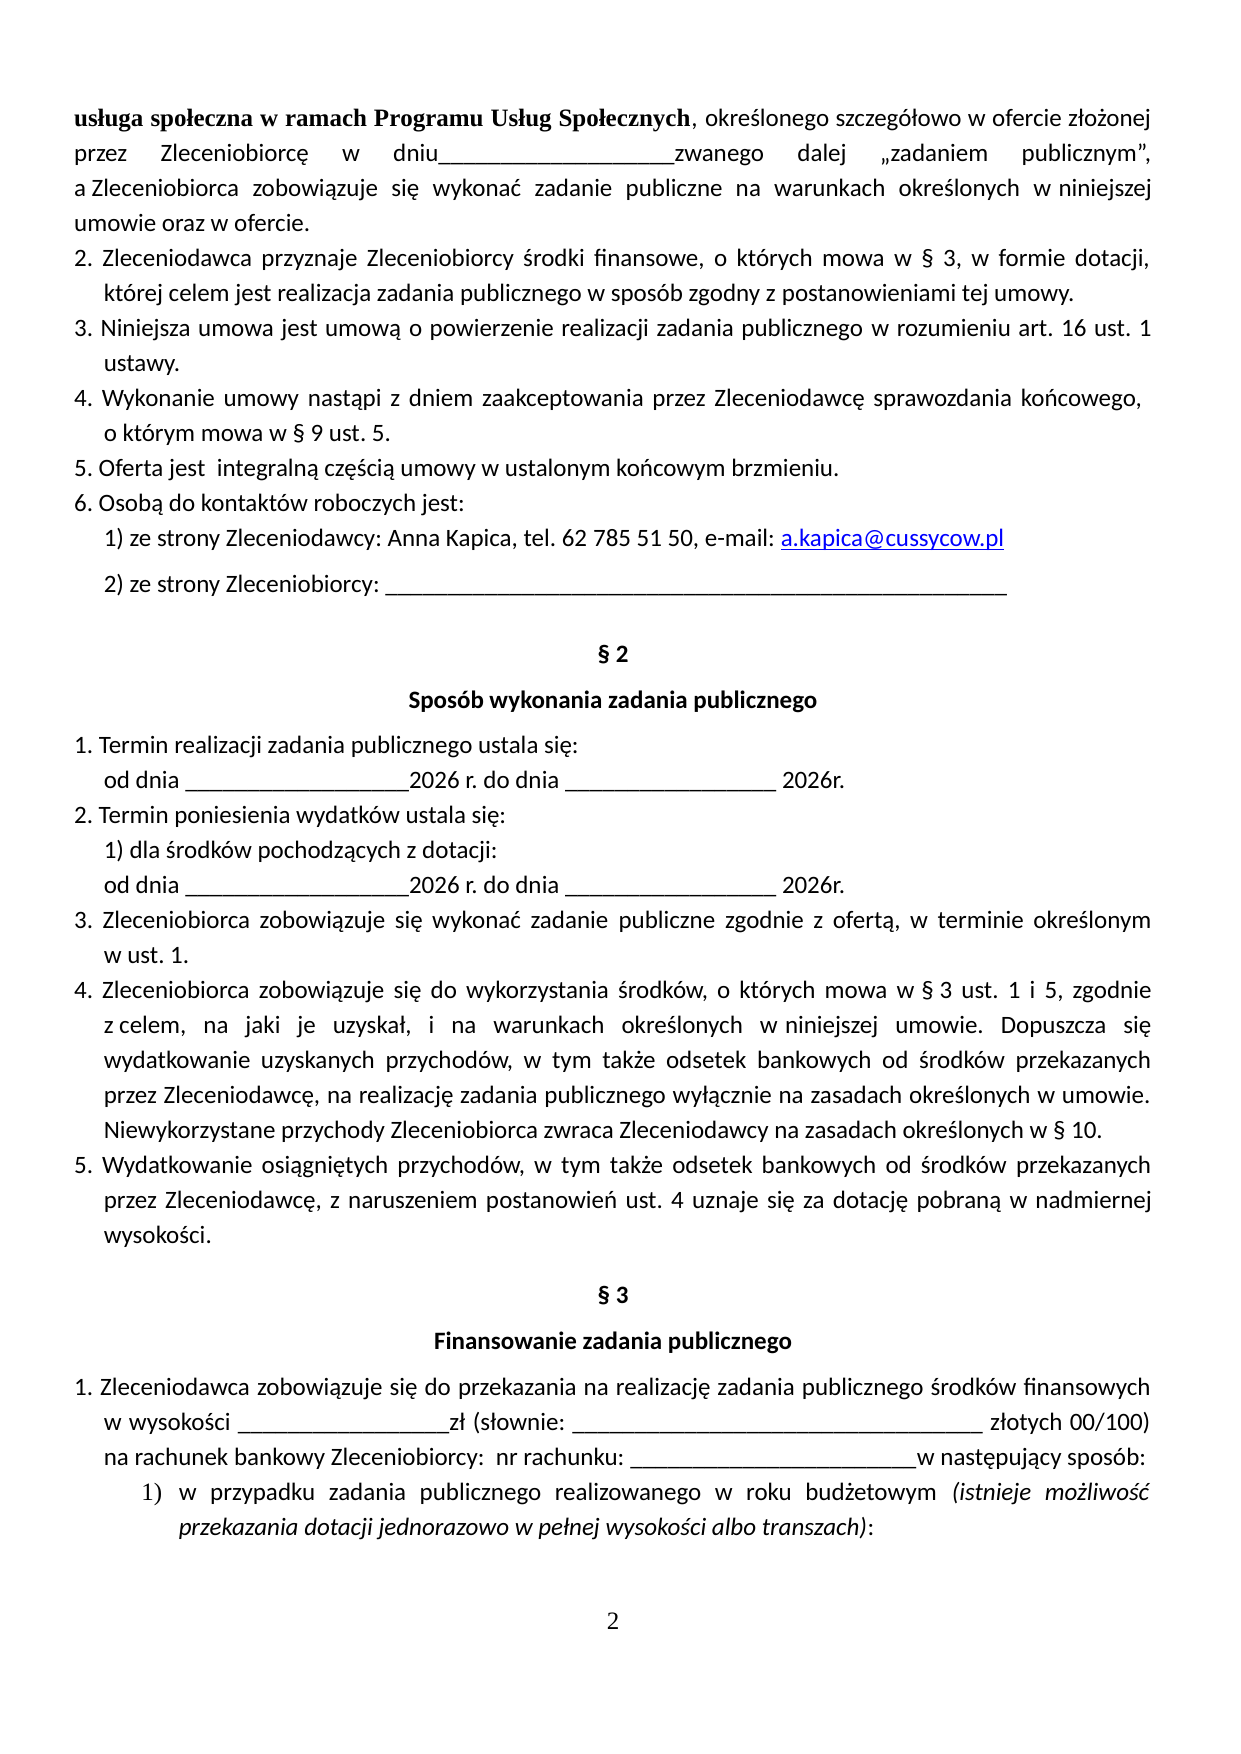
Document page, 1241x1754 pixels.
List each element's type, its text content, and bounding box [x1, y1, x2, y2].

text 1) ze strony Zleceniodawcy: Anna Kapica, tel. 62 785 51 50, e-mail: a.kapica@cussycow.pl [103, 522, 1152, 553]
text 1) dla środków pochodzących z dotacji: [74, 835, 1152, 865]
text Sposób wykonania zadania publicznego [74, 684, 1152, 714]
text od dnia __________________2026 r. do dnia _________________ 2026r. [103, 765, 1152, 795]
text § 2 [74, 638, 1152, 669]
text 3. Niniejsza umowa jest umową o powierzenie realizacji zadania publicznego w rozumieniu art. 16 ust. 1 ustawy. [74, 312, 1152, 378]
text § 3 [74, 1280, 1152, 1310]
text 2) ze strony Zleceniobiorcy: __________________________________________________ [103, 568, 1152, 599]
text 5. Wydatkowanie osiągniętych przychodów, w tym także odsetek bankowych od środków przekazanych przez Zleceniodawcę, z naruszeniem postanowień ust. 4 uznaje się za dotację pobraną w nadmiernej wysokości. [74, 1150, 1152, 1250]
list w przypadku zadania publicznego realizowanego w roku budżetowym (istnieje możliwość przekazania dotacji jednorazowo w pełnej wysokości albo transzach): [141, 1476, 1152, 1542]
text od dnia __________________2026 r. do dnia _________________ 2026r. [103, 870, 1152, 900]
text 6. Osobą do kontaktów roboczych jest: [74, 487, 1152, 518]
text 4. Zleceniobiorca zobowiązuje się do wykorzystania środków, o których mowa w § 3 ust. 1 i 5, zgodnie z celem, na jaki je uzyskał, i na warunkach określonych w niniejszej umowie. Dopuszcza się wydatkowanie uzyskanych przychodów, w tym także odsetek bankowych od środków przekazanych przez Zleceniodawcę, na realizację zadania publicznego wyłącznie na zasadach określonych w umowie. Niewykorzystane przychody Zleceniobiorca zwraca Zleceniodawcy na zasadach określonych w § 10. [74, 975, 1152, 1145]
text 1. Termin realizacji zadania publicznego ustala się: [74, 730, 1152, 760]
text 3. Zleceniobiorca zobowiązuje się wykonać zadanie publiczne zgodnie z ofertą, w terminie określonym w ust. 1. [74, 905, 1152, 970]
text 2. Termin poniesienia wydatków ustala się: [74, 800, 1152, 830]
text 1. Zleceniodawca zobowiązuje się do przekazania na realizację zadania publicznego środków finansowych w wysokości _________________zł (słownie: _________________________________ złotych 00/100) na rachunek bankowy Zleceniobiorcy: nr rachunku: _______________________w następujący sposób: [74, 1371, 1152, 1472]
text Finansowanie zadania publicznego [74, 1325, 1152, 1356]
text 4. Wykonanie umowy nastąpi z dniem zaakceptowania przez Zleceniodawcę sprawozdania końcowego, o którym mowa w § 9 ust. 5. [74, 382, 1152, 448]
text 5. Oferta jest integralną częścią umowy w ustalonym końcowym brzmieniu. [74, 452, 1152, 483]
text usługa społeczna w ramach Programu Usług Społecznych, określonego szczegółowo w ofercie złożonej przez Zleceniobiorcę w dniu___________________zwanego dalej „zadaniem publicznym”, a Zleceniobiorca zobowiązuje się wykonać zadanie publiczne na warunkach określonych w niniejszej umowie oraz w ofercie. [74, 102, 1152, 238]
text 2. Zleceniodawca przyznaje Zleceniobiorcy środki finansowe, o których mowa w § 3, w formie dotacji, której celem jest realizacja zadania publicznego w sposób zgodny z postanowieniami tej umowy. [74, 242, 1152, 308]
